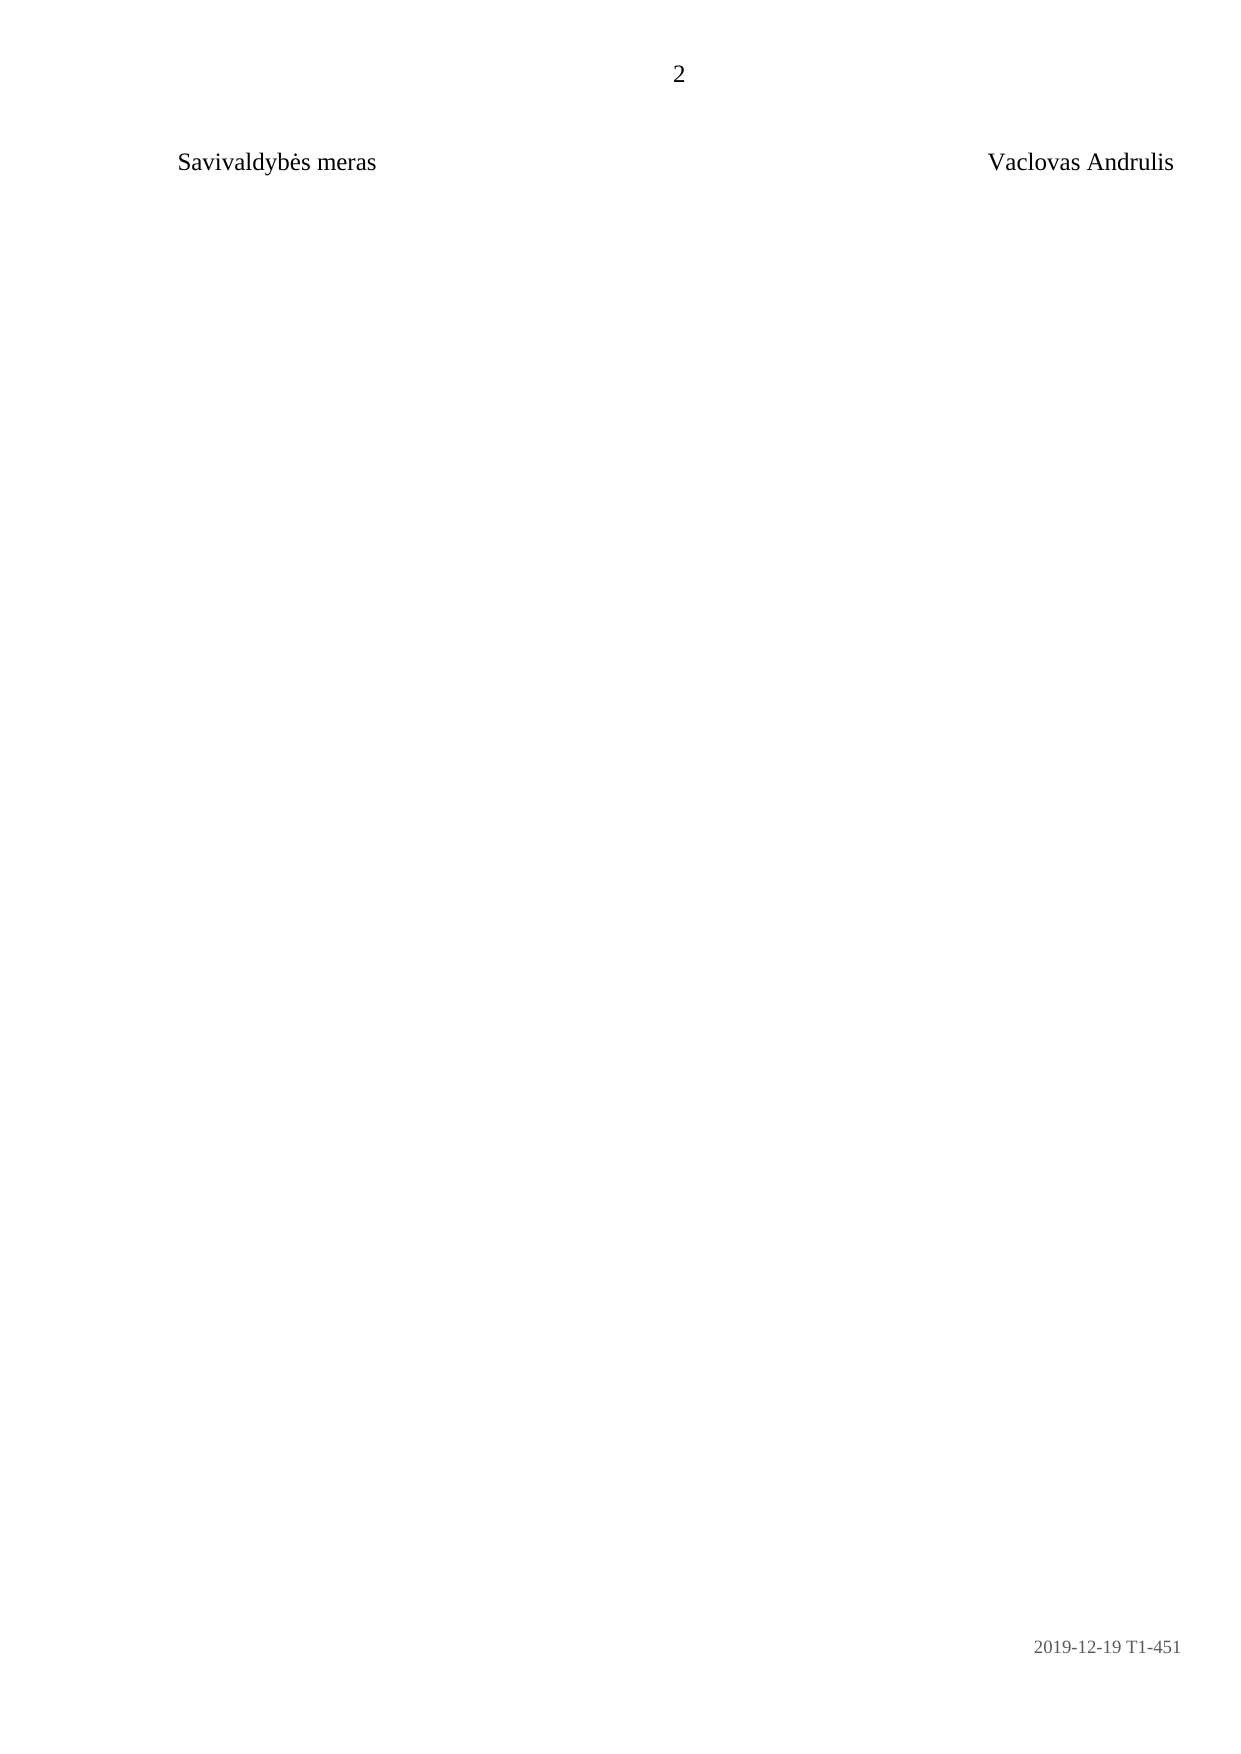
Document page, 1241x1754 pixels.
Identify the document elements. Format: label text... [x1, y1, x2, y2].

text Savivaldybės meras Vaclovas Andrulis [177, 147, 1181, 176]
